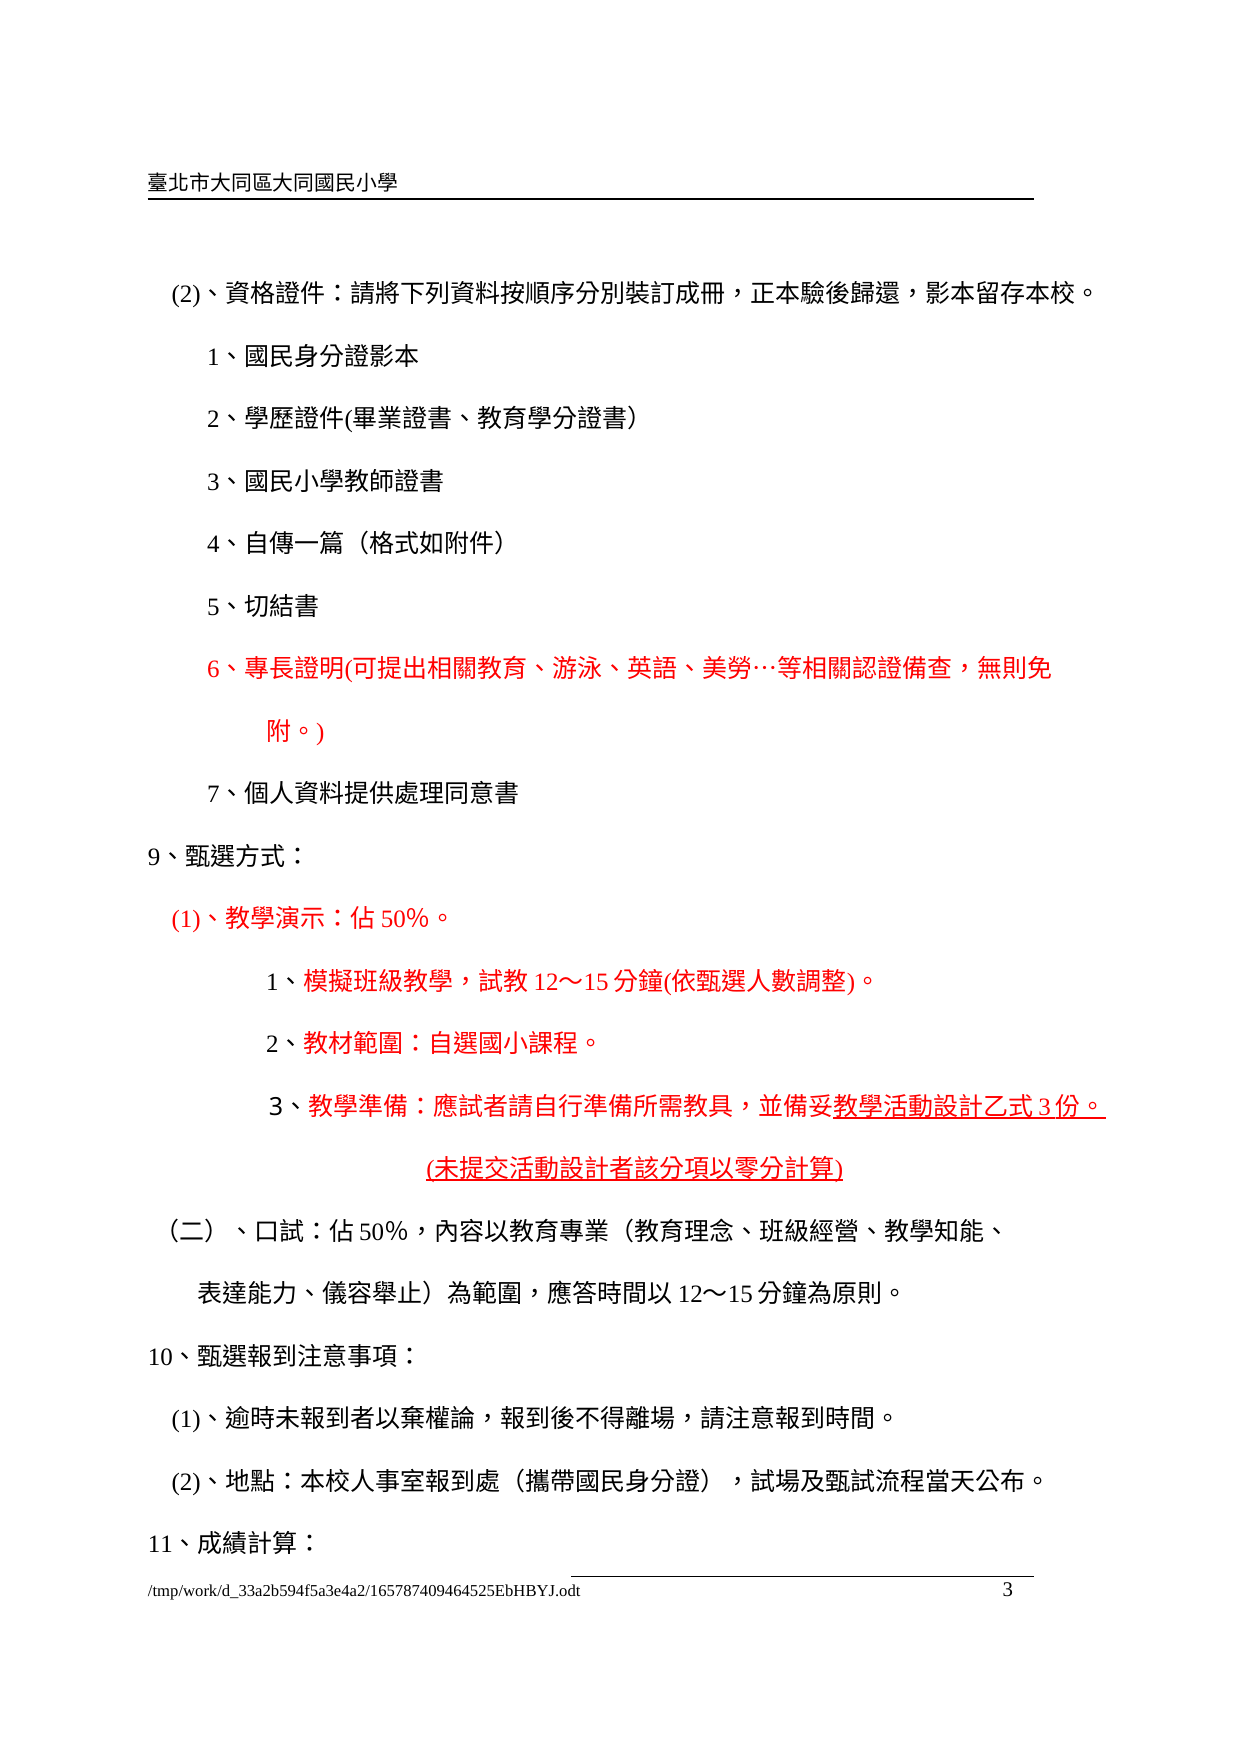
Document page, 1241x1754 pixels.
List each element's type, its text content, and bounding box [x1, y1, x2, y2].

list 自傳一篇（格式如附件） [207, 500, 1092, 563]
list 教學準備：應試者請自行準備所需教具，並備妥教學活動設計乙式3份。(未提交活動設計者該分項以零分計算) [269, 1063, 1092, 1188]
list 模擬班級教學，試教12～15分鐘(依甄選人數調整)。 [266, 938, 1092, 1000]
list 甄選方式： [148, 813, 1092, 875]
list 甄選報到注意事項： [148, 1313, 1092, 1375]
list 地點：本校人事室報到處（攜帶國民身分證），試場及甄試流程當天公布。 [171, 1438, 1092, 1500]
list 學歷證件(畢業證書、教育學分證書） [207, 375, 1092, 438]
list 逾時未報到者以棄權論，報到後不得離場，請注意報到時間。 [171, 1375, 1092, 1438]
list 國民身分證影本 [207, 313, 1092, 375]
list 專長證明(可提出相關教育、游泳、英語、美勞…等相關認證備查，無則免附。) [207, 625, 1092, 750]
list 國民小學教師證書 [207, 438, 1092, 500]
list 切結書 [207, 563, 1092, 625]
list 成績計算： [148, 1500, 1092, 1563]
list 資格證件：請將下列資料按順序分別裝訂成冊，正本驗後歸還，影本留存本校。 [171, 250, 1092, 313]
list 個人資料提供處理同意書 [207, 750, 1092, 813]
list 教材範圍：自選國小課程。 [266, 1000, 1092, 1063]
text （二）、口試：佔50％，內容以教育專業（教育理念、班級經營、教學知能、 表達能力、儀容舉止）為範圍，應答時間以12～15分鐘為原則。 [148, 1188, 1092, 1313]
list 教學演示：佔50％。 [171, 875, 1092, 938]
